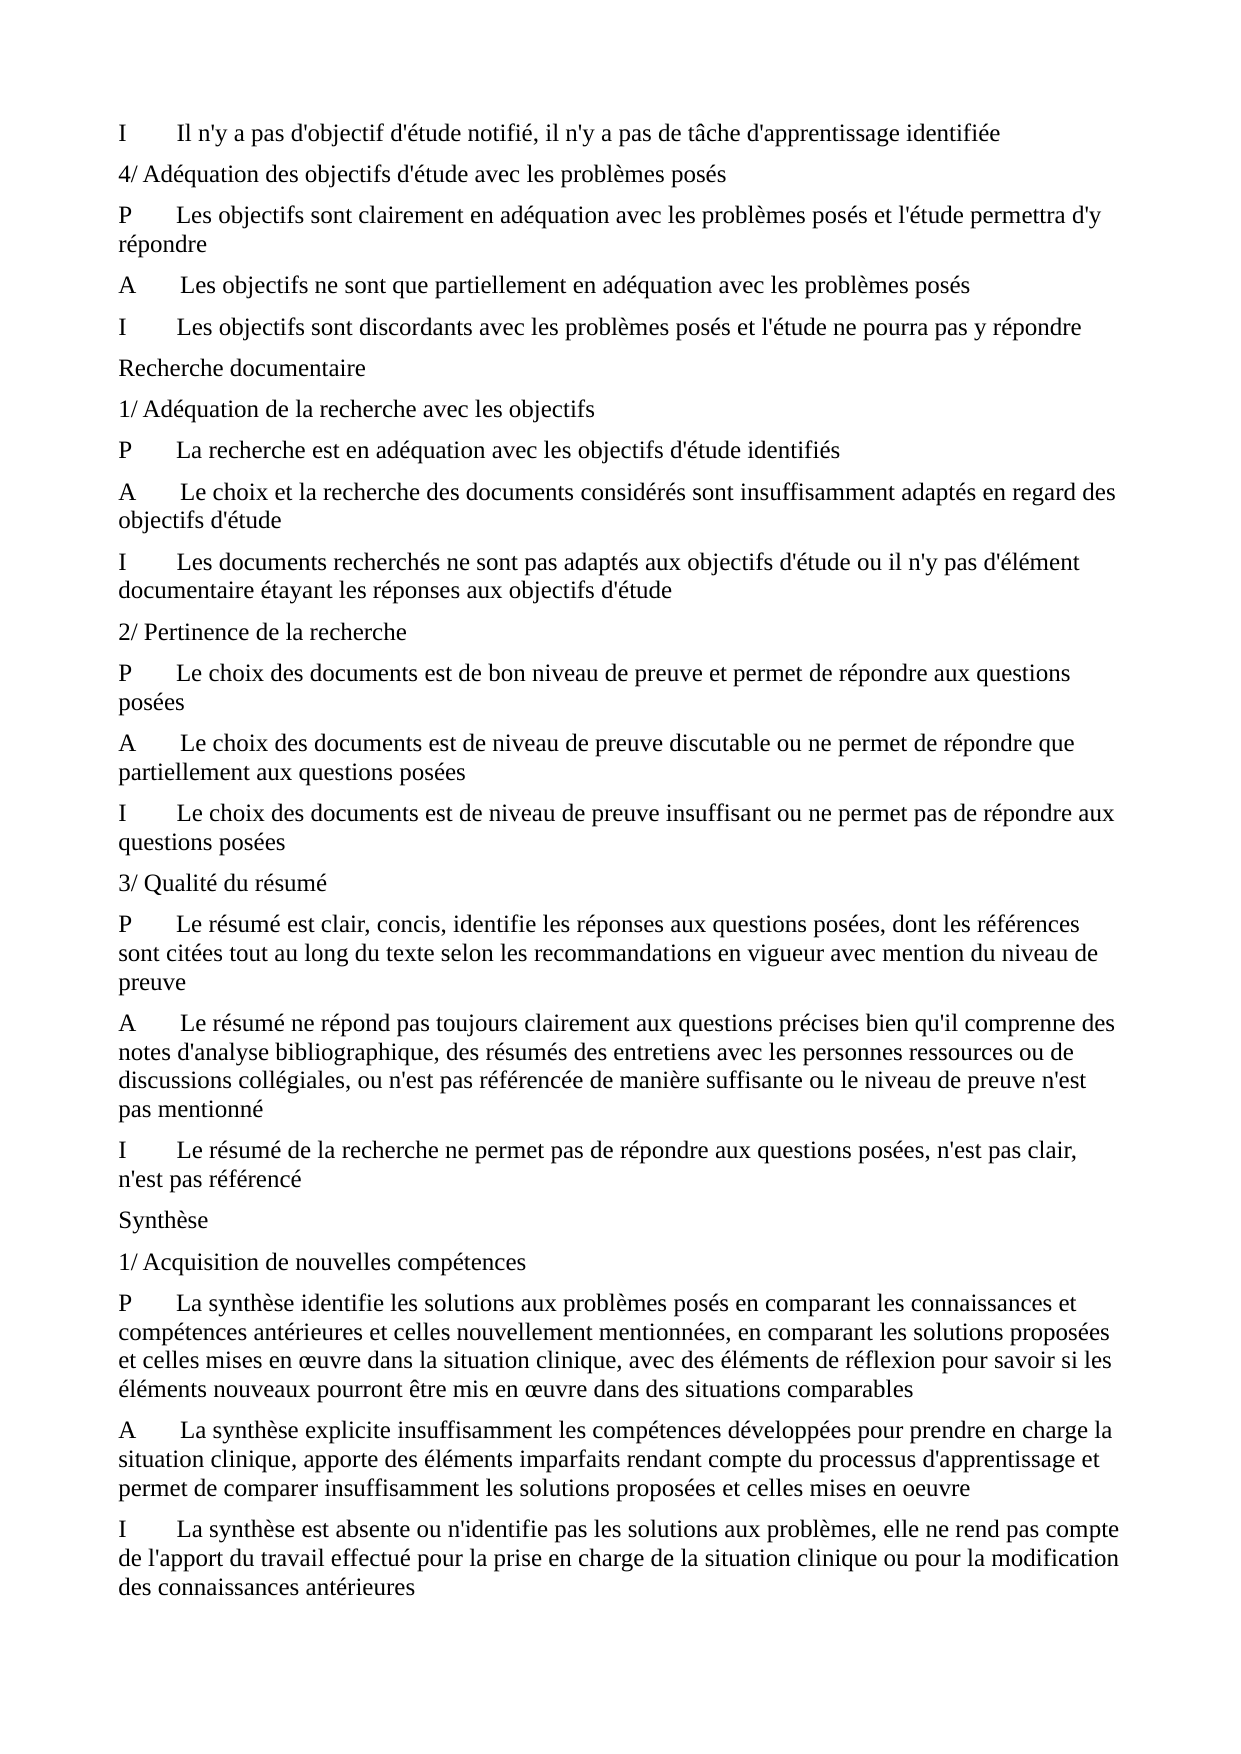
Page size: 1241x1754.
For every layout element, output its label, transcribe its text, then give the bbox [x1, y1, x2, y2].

text Synthèse [118, 1206, 1122, 1234]
text A Le choix des documents est de niveau de preuve discutable ou ne permet de répondre que partiellement aux questions posées [118, 728, 1122, 786]
text 1/ Adéquation de la recherche avec les objectifs [118, 394, 1122, 423]
text I Il n'y a pas d'objectif d'étude notifié, il n'y a pas de tâche d'apprentissage identifiée [118, 118, 1122, 147]
text Recherche documentaire [118, 353, 1122, 382]
text P Les objectifs sont clairement en adéquation avec les problèmes posés et l'étude permettra d'y répondre [118, 201, 1122, 258]
text I Les objectifs sont discordants avec les problèmes posés et l'étude ne pourra pas y répondre [118, 312, 1122, 341]
text I Le choix des documents est de niveau de preuve insuffisant ou ne permet pas de répondre aux questions posées [118, 798, 1122, 856]
text I Les documents recherchés ne sont pas adaptés aux objectifs d'étude ou il n'y pas d'élément documentaire étayant les réponses aux objectifs d'étude [118, 547, 1122, 604]
text A Les objectifs ne sont que partiellement en adéquation avec les problèmes posés [118, 271, 1122, 299]
text 4/ Adéquation des objectifs d'étude avec les problèmes posés [118, 159, 1122, 188]
text I La synthèse est absente ou n'identifie pas les solutions aux problèmes, elle ne rend pas compte de l'apport du travail effectué pour la prise en charge de la situation clinique ou pour la modification des connaissances antérieures [118, 1514, 1122, 1601]
text P La recherche est en adéquation avec les objectifs d'étude identifiés [118, 436, 1122, 464]
text A Le résumé ne répond pas toujours clairement aux questions précises bien qu'il comprenne des notes d'analyse bibliographique, des résumés des entretiens avec les personnes ressources ou de discussions collégiales, ou n'est pas référencée de manière suffisante ou le niveau de preuve n'est pas mentionné [118, 1008, 1122, 1123]
text 2/ Pertinence de la recherche [118, 617, 1122, 646]
text P La synthèse identifie les solutions aux problèmes posés en comparant les connaissances et compétences antérieures et celles nouvellement mentionnées, en comparant les solutions proposées et celles mises en œuvre dans la situation clinique, avec des éléments de réflexion pour savoir si les éléments nouveaux pourront être mis en œuvre dans des situations comparables [118, 1288, 1122, 1403]
text P Le choix des documents est de bon niveau de preuve et permet de répondre aux questions posées [118, 658, 1122, 716]
text A Le choix et la recherche des documents considérés sont insuffisamment adaptés en regard des objectifs d'étude [118, 477, 1122, 534]
text A La synthèse explicite insuffisamment les compétences développées pour prendre en charge la situation clinique, apporte des éléments imparfaits rendant compte du processus d'apprentissage et permet de comparer insuffisamment les solutions proposées et celles mises en oeuvre [118, 1416, 1122, 1502]
text 1/ Acquisition de nouvelles compétences [118, 1247, 1122, 1276]
text I Le résumé de la recherche ne permet pas de répondre aux questions posées, n'est pas clair, n'est pas référencé [118, 1136, 1122, 1193]
text 3/ Qualité du résumé [118, 868, 1122, 897]
text P Le résumé est clair, concis, identifie les réponses aux questions posées, dont les références sont citées tout au long du texte selon les recommandations en vigueur avec mention du niveau de preuve [118, 909, 1122, 996]
